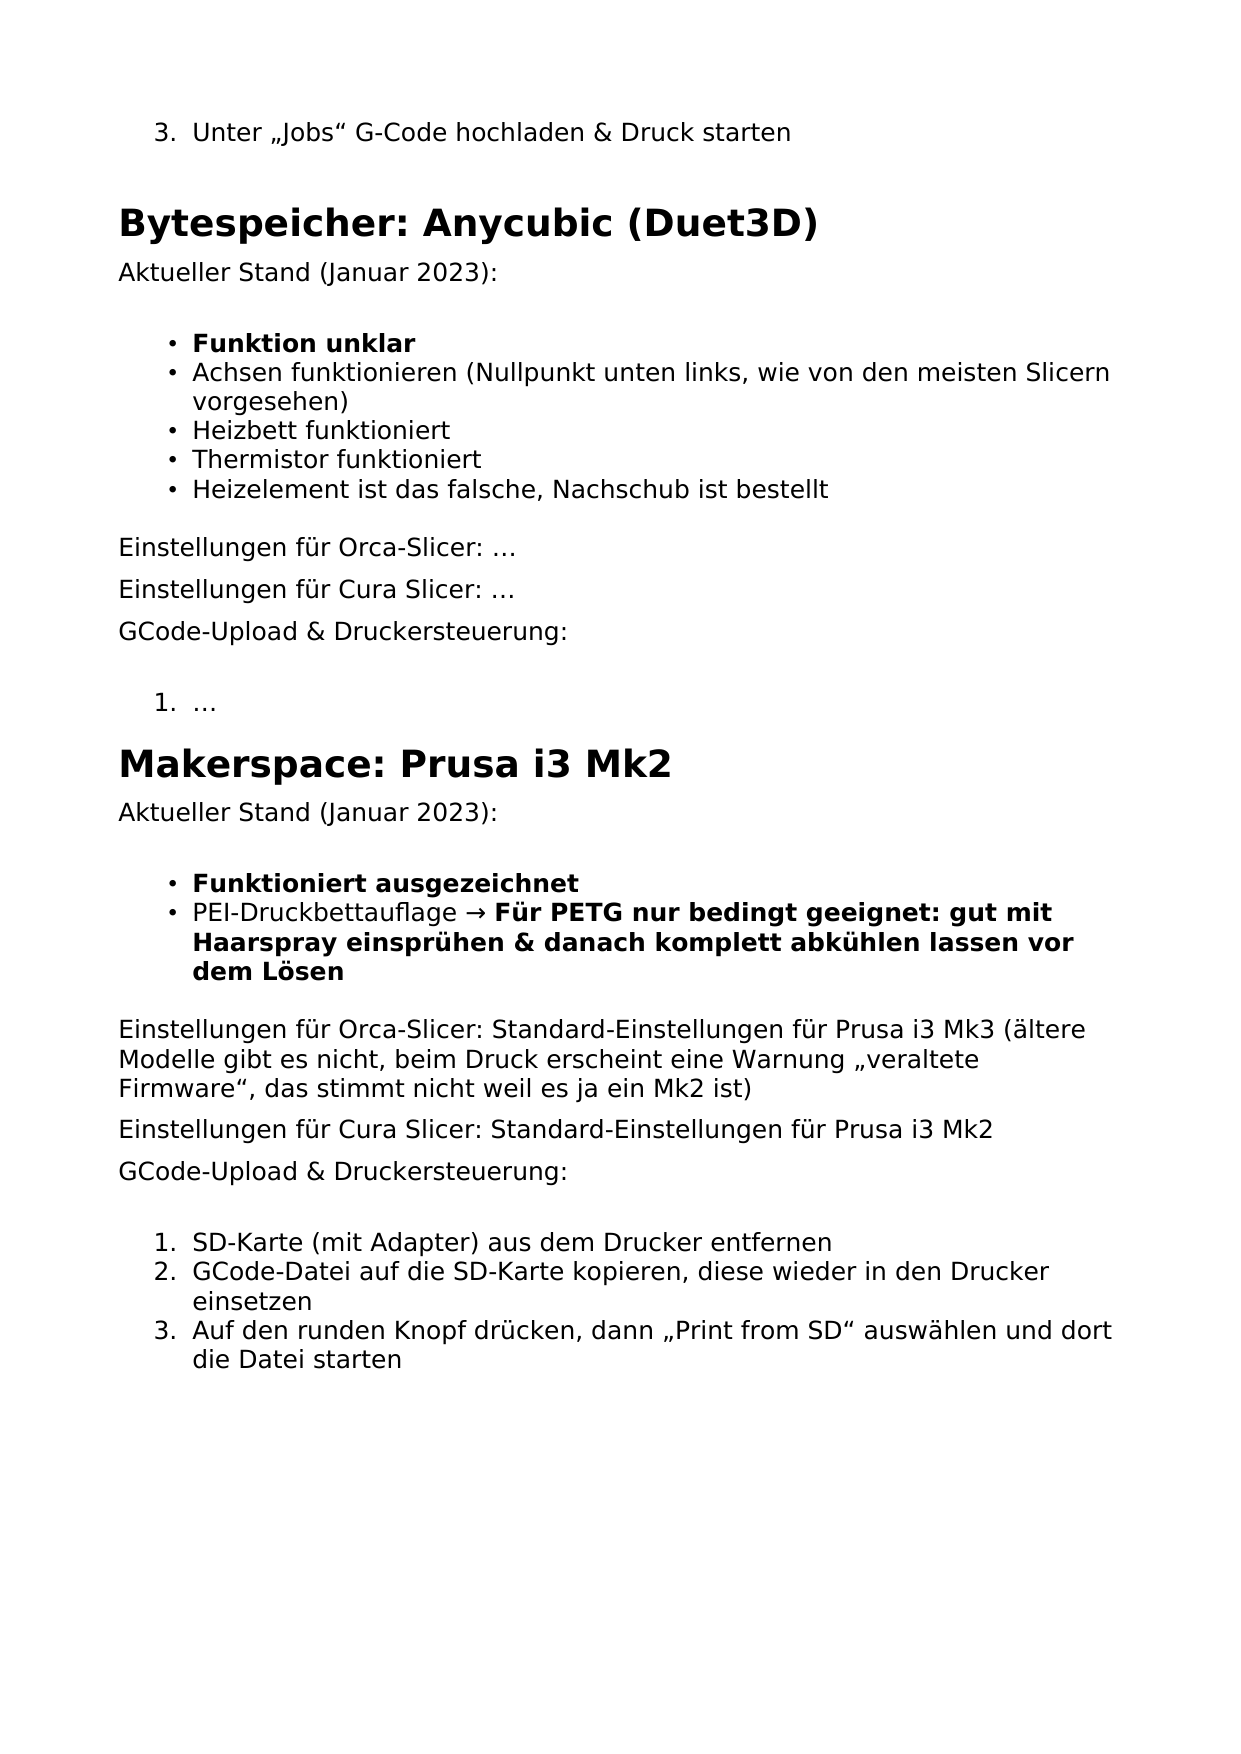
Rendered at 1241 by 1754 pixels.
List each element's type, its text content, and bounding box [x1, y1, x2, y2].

text Aktueller Stand (Januar 2023): [118, 258, 1122, 287]
text Aktueller Stand (Januar 2023): [118, 798, 1122, 827]
list Heizelement ist das falsche, Nachschub ist bestellt [177, 475, 1122, 504]
list Heizbett funktioniert [177, 417, 1122, 446]
text Einstellungen für Orca-Slicer: Standard-Einstellungen für Prusa i3 Mk3 (ältere Modelle gibt es nicht, beim Druck erscheint eine Warnung „veraltete Firmware“, das stimmt nicht weil es ja ein Mk2 ist) [118, 1016, 1122, 1103]
list SD-Karte (mit Adapter) aus dem Drucker entfernen [177, 1228, 1122, 1258]
list Thermistor funktioniert [177, 446, 1122, 475]
list Funktioniert ausgezeichnet [177, 869, 1122, 899]
subtitle Makerspace: Prusa i3 Mk2 [118, 742, 1122, 786]
list Achsen funktionieren (Nullpunkt unten links, wie von den meisten Slicern vorgesehen) [177, 358, 1122, 417]
list Funktion unklar [177, 329, 1122, 358]
list … [177, 688, 1122, 717]
list Unter „Jobs“ G-Code hochladen & Druck starten [177, 118, 1122, 147]
subtitle Bytespeicher: Anycubic (Duet3D) [118, 202, 1122, 245]
text GCode-Upload & Druckersteuerung: [118, 617, 1122, 646]
list PEI-Druckbettauflage → Für PETG nur bedingt geeignet: gut mit Haarspray einsprühen & danach komplett abkühlen lassen vor dem Lösen [177, 899, 1122, 986]
text Einstellungen für Cura Slicer: … [118, 575, 1122, 604]
list GCode-Datei auf die SD-Karte kopieren, diese wieder in den Drucker einsetzen [177, 1258, 1122, 1316]
text GCode-Upload & Druckersteuerung: [118, 1157, 1122, 1186]
text Einstellungen für Orca-Slicer: … [118, 533, 1122, 563]
list Auf den runden Knopf drücken, dann „Print from SD“ auswählen und dort die Datei starten [177, 1316, 1122, 1374]
text Einstellungen für Cura Slicer: Standard-Einstellungen für Prusa i3 Mk2 [118, 1116, 1122, 1145]
